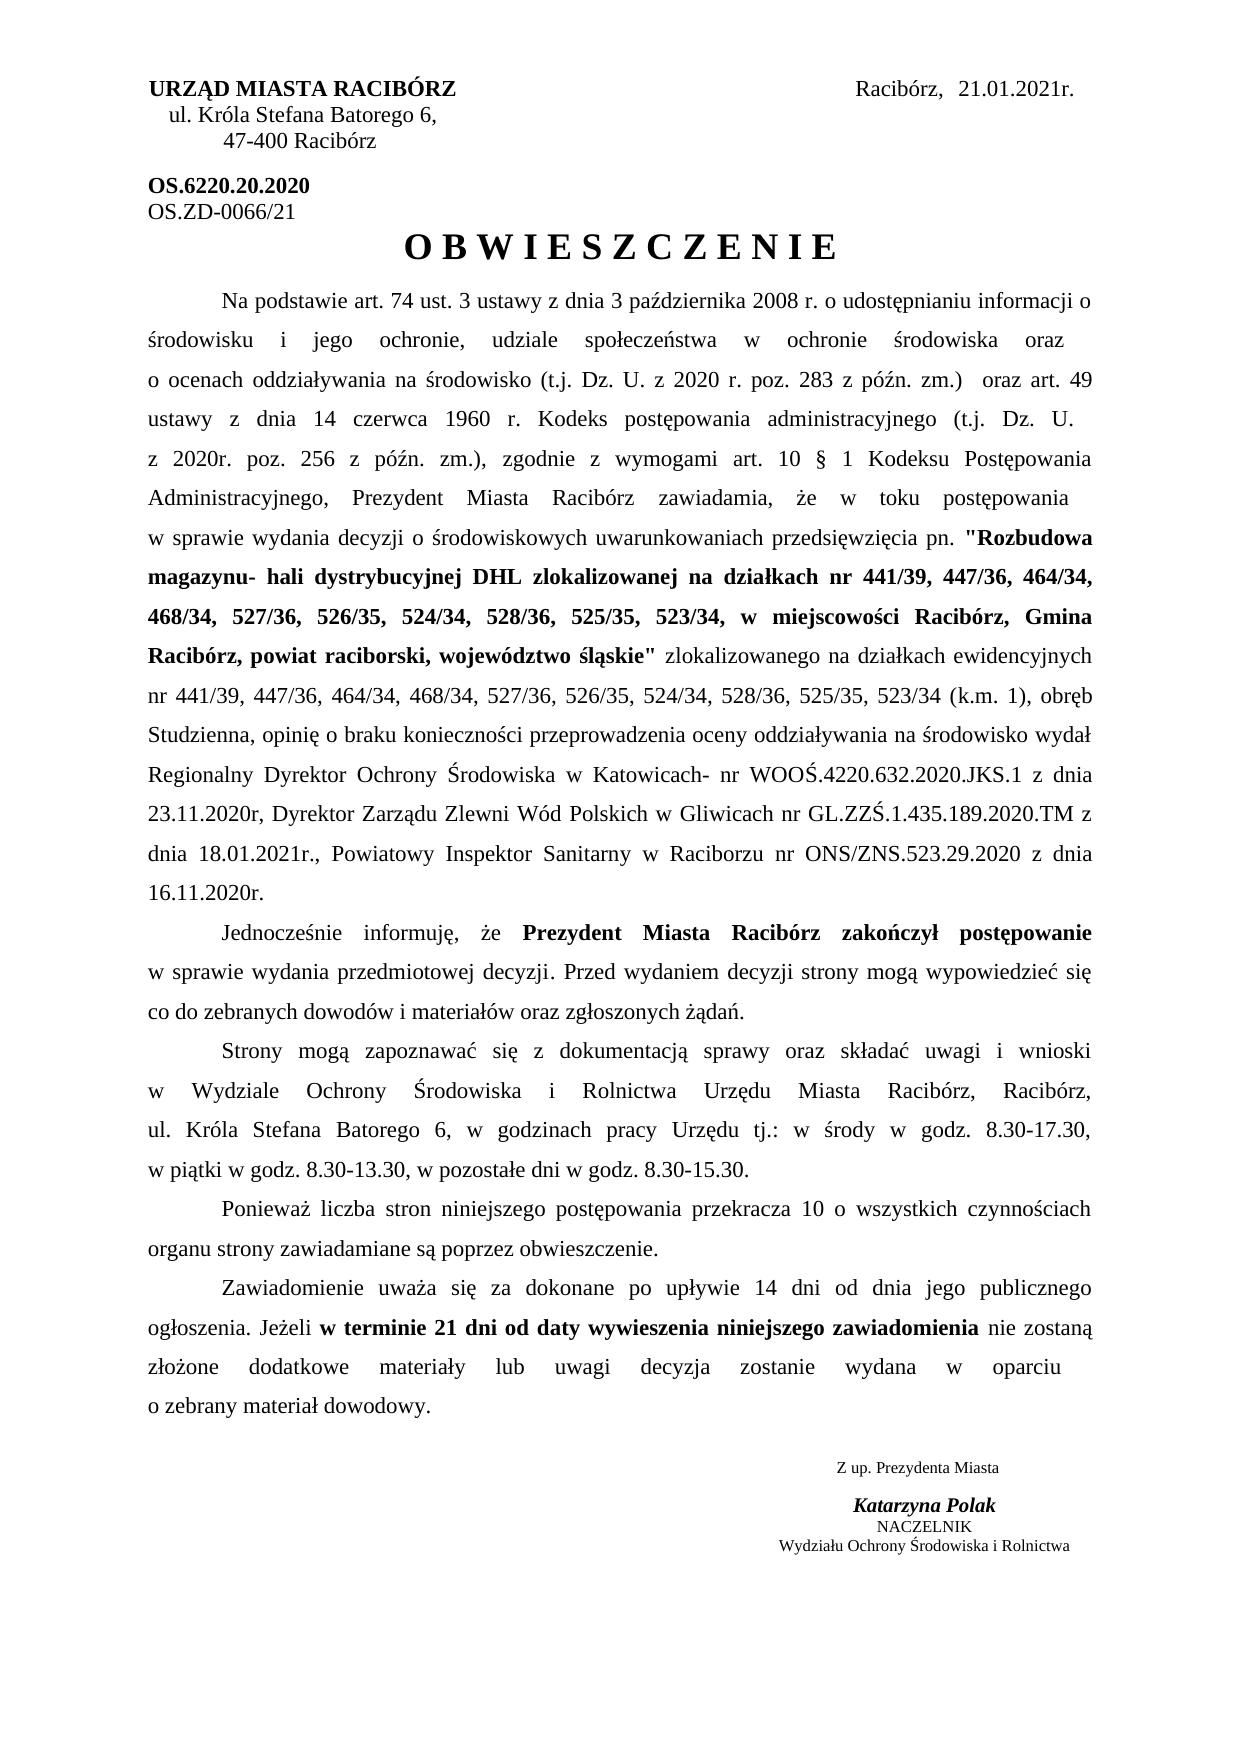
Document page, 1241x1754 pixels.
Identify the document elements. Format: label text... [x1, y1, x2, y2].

table_header 21.01.2021r. [951, 75, 1092, 172]
table_header Racibórz, [465, 75, 951, 172]
text OS.ZD-0066/21 [148, 198, 1093, 225]
text Strony mogą zapoznawać się z dokumentacją sprawy oraz składać uwagi i wnioski w Wydziale Ochrony Środowiska i Rolnictwa Urzędu Miasta Racibórz, Racibórz, ul. Króla Stefana Batorego 6, w godzinach pracy Urzędu tj.: w środy w godz. 8.30-17.30, w piątki w godz. 8.30-13.30, w pozostałe dni w godz. 8.30-15.30. [148, 1037, 1093, 1182]
text Wydziału Ochrony Środowiska i Rolnictwa [756, 1536, 1093, 1555]
text Zawiadomienie uważa się za dokonane po upływie 14 dni od dnia jego publicznego ogłoszenia. Jeżeli w terminie 21 dni od daty wywieszenia niniejszego zawiadomienia nie zostaną złożone dodatkowe materiały lub uwagi decyzja zostanie wydana w oparciu o zebrany materiał dowodowy. [148, 1274, 1093, 1419]
subtitle O B W I E S Z C Z E N I E [148, 225, 1093, 268]
text OS.6220.20.2020 [148, 172, 1093, 198]
text Na podstawie art. 74 ust. 3 ustawy z dnia 3 października 2008 r. o udostępnianiu informacji o środowisku i jego ochronie, udziale społeczeństwa w ochronie środowiska oraz o ocenach oddziaływania na środowisko (t.j. Dz. U. z 2020 r. poz. 283 z późn. zm.) oraz art. 49 ustawy z dnia 14 czerwca 1960 r. Kodeks postępowania administracyjnego (t.j. Dz. U. z 2020r. poz. 256 z późn. zm.), zgodnie z wymogami art. 10 § 1 Kodeksu Postępowania Administracyjnego, Prezydent Miasta Racibórz zawiadamia, że w toku postępowania w sprawie wydania decyzji o środowiskowych uwarunkowaniach przedsięwzięcia pn. "Rozbudowa magazynu- hali dystrybucyjnej DHL zlokalizowanej na działkach nr 441/39, 447/36, 464/34, 468/34, 527/36, 526/35, 524/34, 528/36, 525/35, 523/34, w miejscowości Racibórz, Gmina Racibórz, powiat raciborski, województwo śląskie" zlokalizowanego na działkach ewidencyjnych nr 441/39, 447/36, 464/34, 468/34, 527/36, 526/35, 524/34, 528/36, 525/35, 523/34 (k.m. 1), obręb Studzienna, opinię o braku konieczności przeprowadzenia oceny oddziaływania na środowisko wydał Regionalny Dyrektor Ochrony Środowiska w Katowicach- nr WOOŚ.4220.632.2020.JKS.1 z dnia 23.11.2020r, Dyrektor Zarządu Zlewni Wód Polskich w Gliwicach nr GL.ZZŚ.1.435.189.2020.TM z dnia 18.01.2021r., Powiatowy Inspektor Sanitarny w Raciborzu nr ONS/ZNS.523.29.2020 z dnia 16.11.2020r. [148, 287, 1093, 906]
text Z up. Prezydenta Miasta [148, 1458, 1093, 1477]
text Ponieważ liczba stron niniejszego postępowania przekracza 10 o wszystkich czynnościach organu strony zawiadamiane są poprzez obwieszczenie. [148, 1195, 1093, 1261]
text Jednocześnie informuję, że Prezydent Miasta Racibórz zakończył postępowanie w sprawie wydania przedmiotowej decyzji. Przed wydaniem decyzji strony mogą wypowiedzieć się co do zebranych dowodów i materiałów oraz zgłoszonych żądań. [148, 919, 1093, 1024]
text Katarzyna Polak [756, 1493, 1093, 1517]
table_header URZĄD MIASTA RACIBÓRZ ul. Króla Stefana Batorego 6, 47-400 Racibórz [140, 75, 465, 172]
text NACZELNIK [756, 1517, 1093, 1536]
